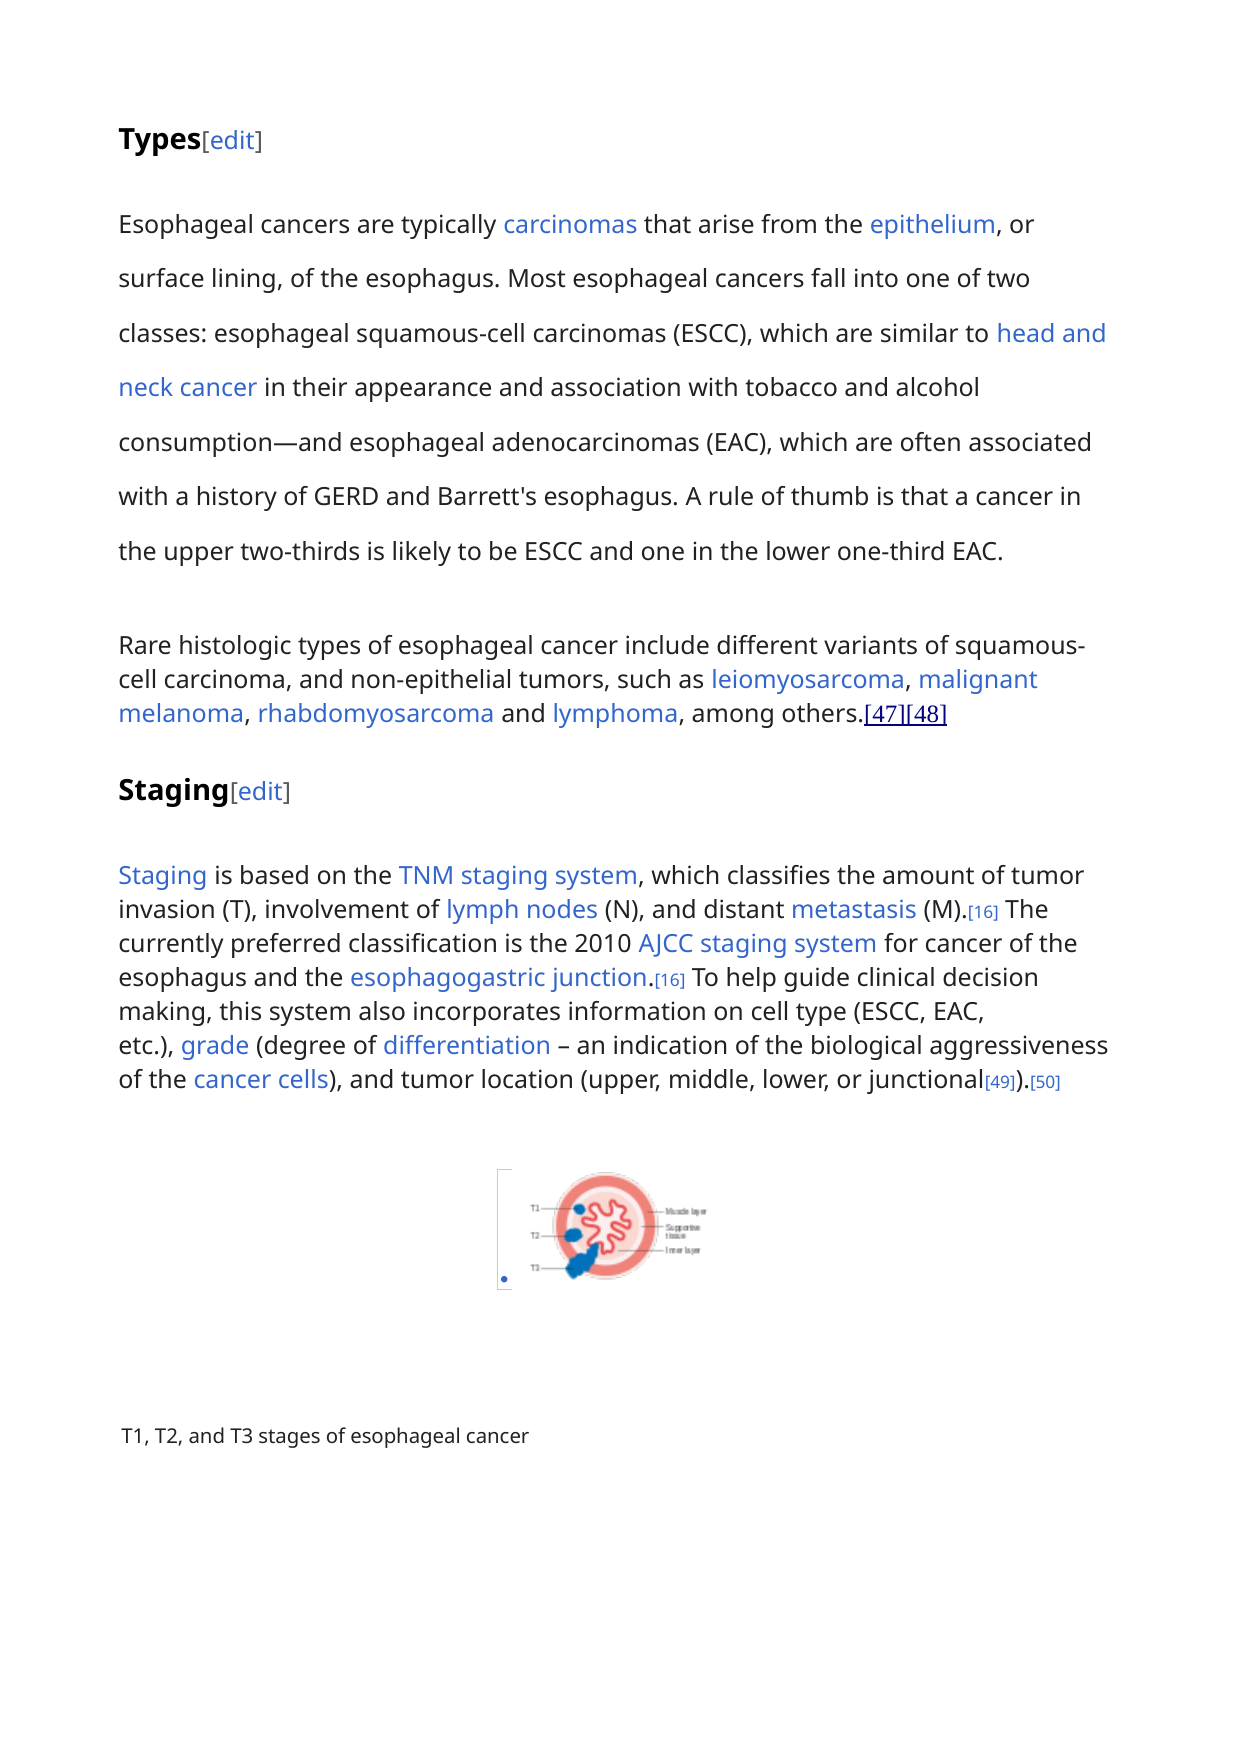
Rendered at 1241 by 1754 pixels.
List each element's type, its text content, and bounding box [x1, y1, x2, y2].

text Staging is based on the TNM staging system, which classifies the amount of tumor invasion (T), involvement of lymph nodes (N), and distant metastasis (M).[16] The currently preferred classification is the 2010 AJCC staging system for cancer of the esophagus and the esophagogastric junction.[16] To help guide clinical decision making, this system also incorporates information on cell type (ESCC, EAC, etc.), grade (degree of differentiation – an indication of the biological aggressiveness of the cancer cells), and tumor location (upper, middle, lower, or junctional[49]).[50] [118, 858, 1122, 1096]
list T1, T2, and T3 stages of esophageal cancer [118, 1422, 1119, 1450]
subtitle Staging[edit] [118, 769, 1122, 809]
text Rare histologic types of esophageal cancer include different variants of squamous-cell carcinoma, and non-epithelial tumors, such as leiomyosarcoma, malignant melanoma, rhabdomyosarcoma and lymphoma, among others.[47][48] [118, 627, 1122, 730]
text Esophageal cancers are typically carcinomas that arise from the epithelium, or surface lining, of the esophagus. Most esophageal cancers fall into one of two classes: esophageal squamous-cell carcinomas (ESCC), which are similar to head and neck cancer in their appearance and association with tobacco and alcohol consumption—and esophageal adenocarcinomas (EAC), which are often associated with a history of GERD and Barrett's esophagus. A rule of thumb is that a cancer in the upper two-thirds is likely to be ESCC and one in the lower one-third EAC. [118, 207, 1122, 567]
picture [523, 1168, 714, 1289]
subtitle Types[edit] [118, 118, 1122, 158]
